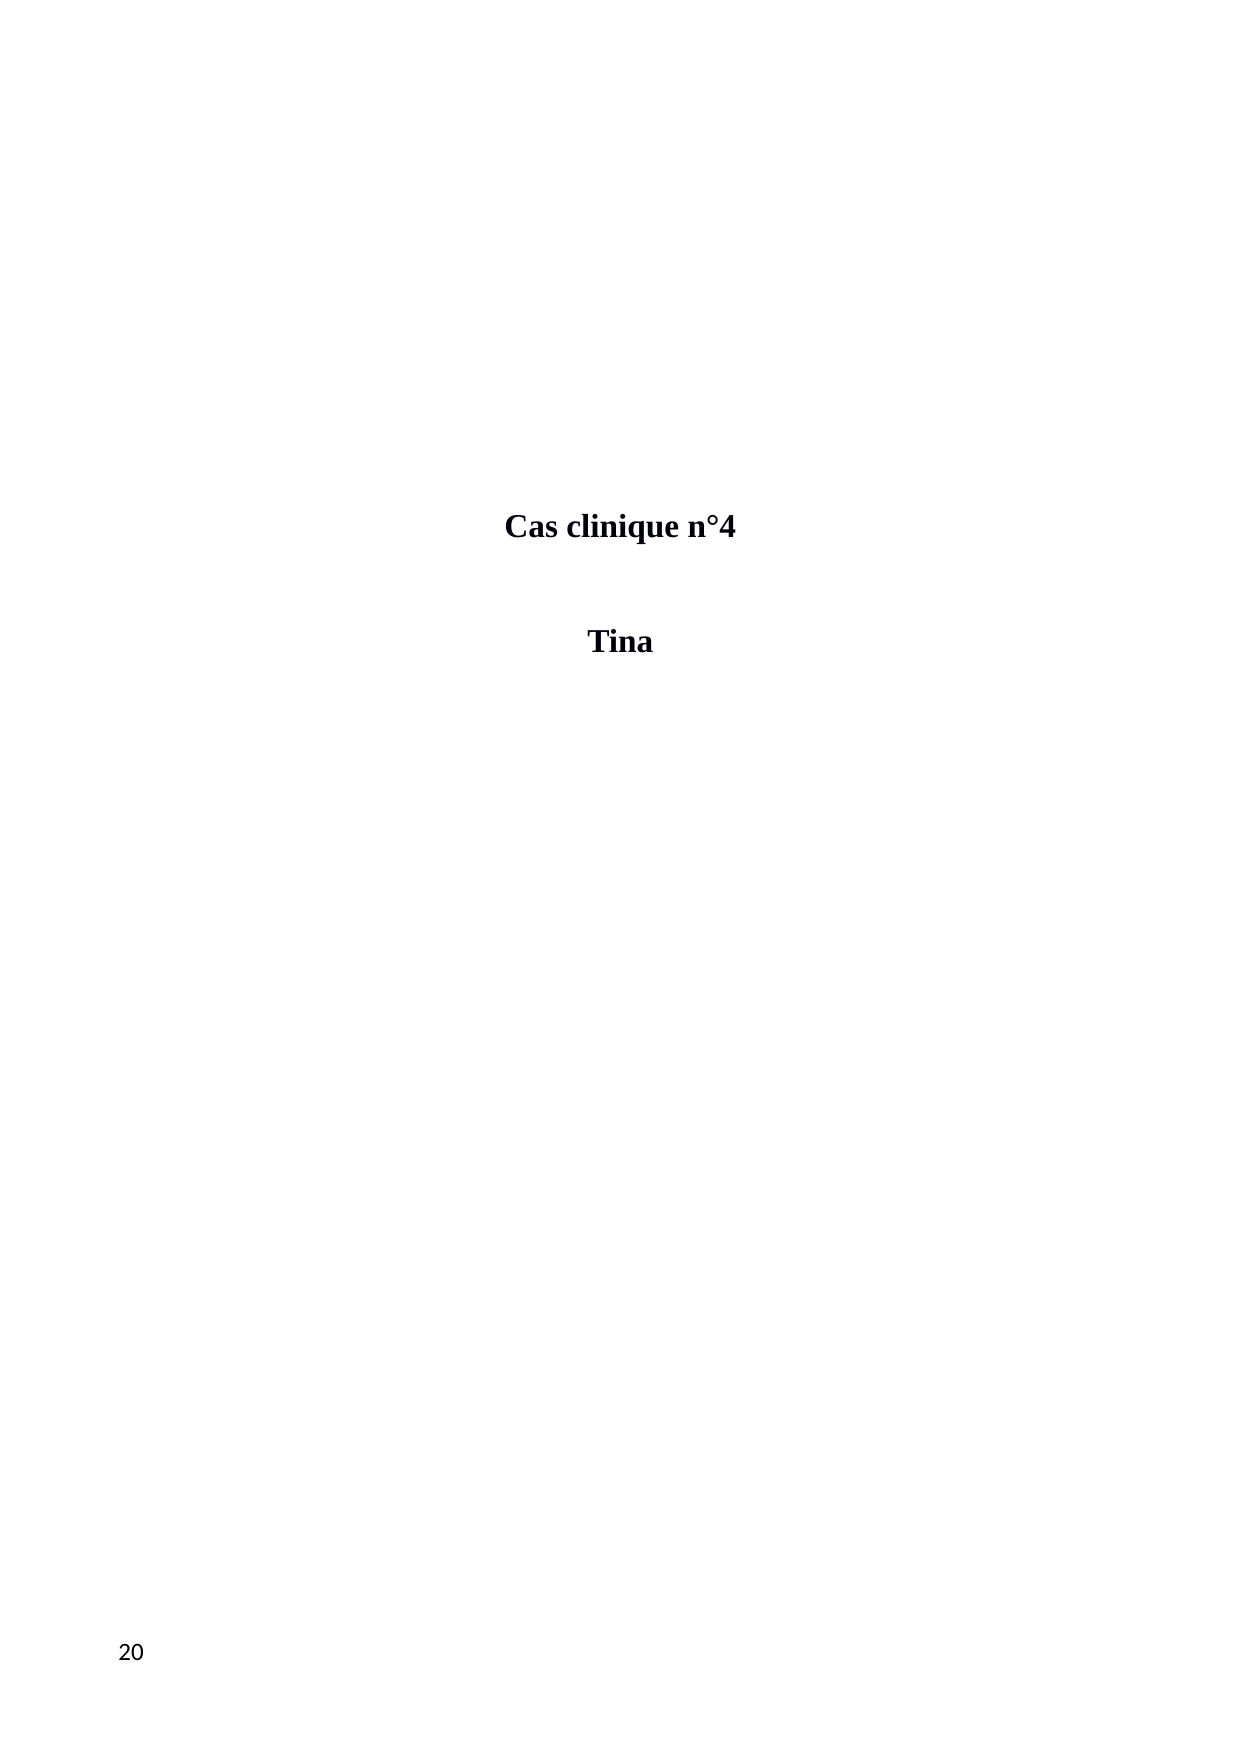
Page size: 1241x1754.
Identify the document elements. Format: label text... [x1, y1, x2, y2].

text Cas clinique n°4 [118, 506, 1122, 544]
text Tina [118, 621, 1122, 659]
